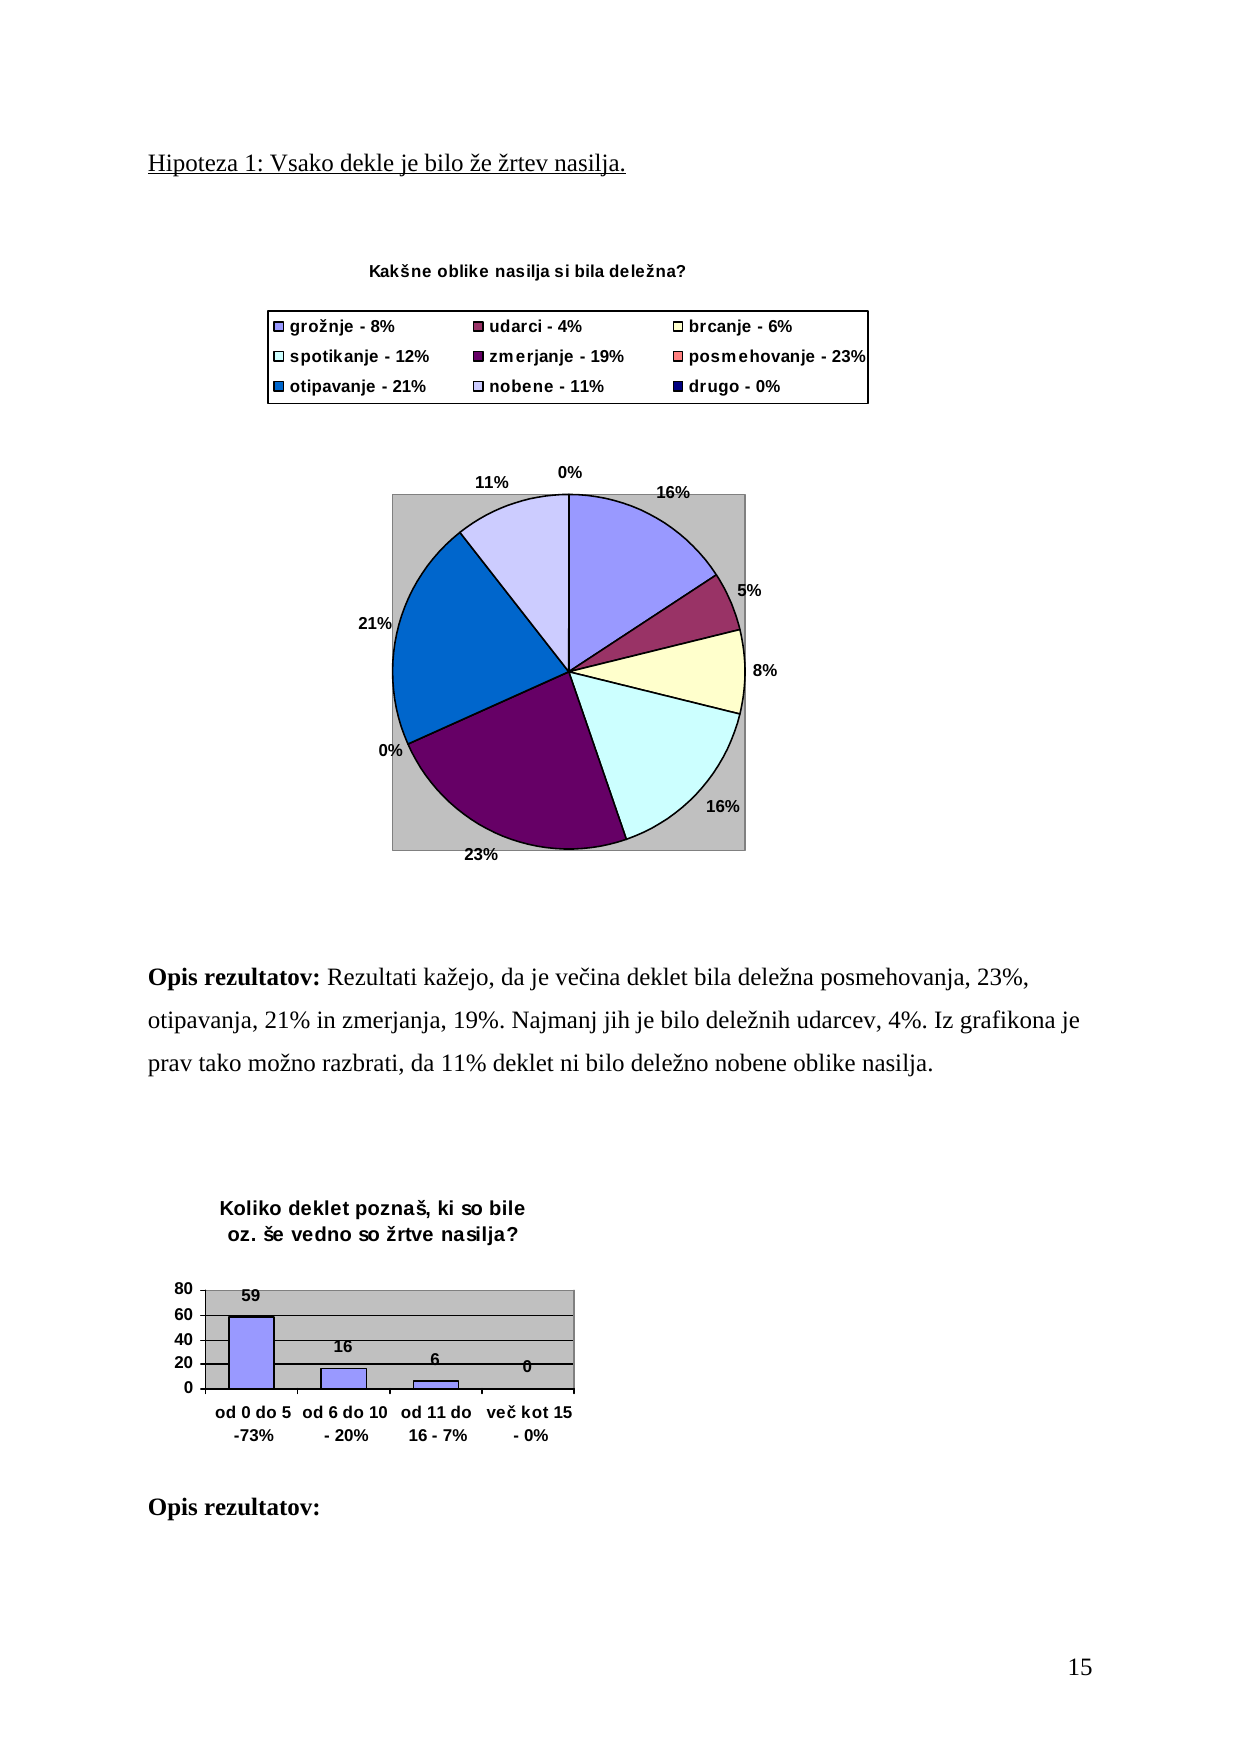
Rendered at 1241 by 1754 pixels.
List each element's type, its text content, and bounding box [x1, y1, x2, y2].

text Hipoteza 1: Vsako dekle je bilo že žrtev nasilja. [148, 148, 1093, 176]
text Opis rezultatov: [148, 1492, 1093, 1521]
text Opis rezultatov: Rezultati kažejo, da je večina deklet bila deležna posmehovanja, 23%, otipavanja, 21% in zmerjanja, 19%. Najmanj jih je bilo deležnih udarcev, 4%. Iz grafikona je prav tako možno razbrati, da 11% deklet ni bilo deležno nobene oblike nasilja. [148, 962, 1093, 1077]
